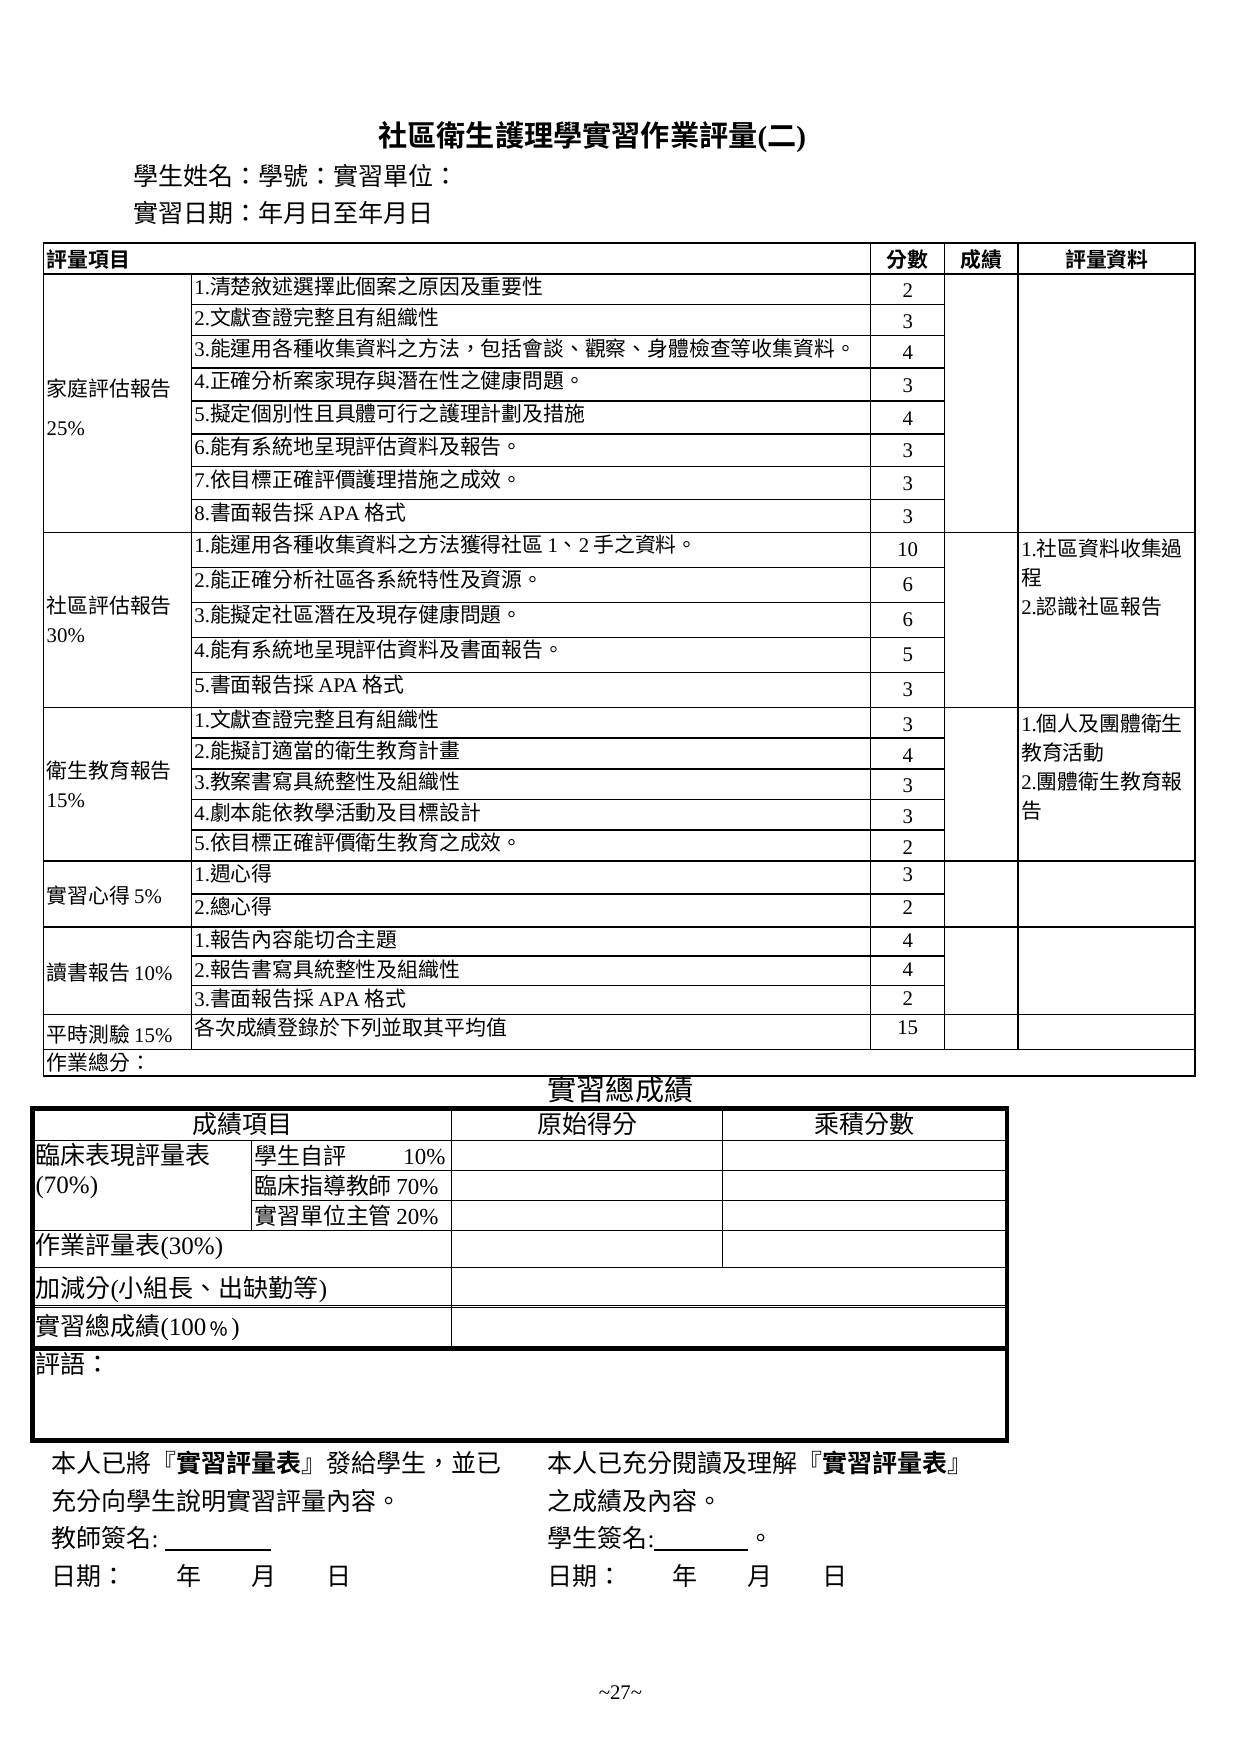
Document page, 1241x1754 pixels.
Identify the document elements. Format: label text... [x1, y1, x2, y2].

table_cell [723, 1231, 1005, 1267]
table_cell [723, 1171, 1005, 1200]
table_cell 學生自評 10% [252, 1141, 451, 1170]
table_cell [452, 1201, 722, 1230]
table_cell 4 [871, 928, 944, 955]
text 學生姓名：學號：實習單位： [133, 155, 1107, 192]
table_cell 1.個人及團體衛生教育活動 2.團體衛生教育報告 [1019, 708, 1194, 860]
table_cell 3 [871, 467, 944, 498]
table_cell [1019, 862, 1194, 926]
table_cell 7.依目標正確評價護理措施之成效。 [192, 467, 870, 498]
table_cell 5.書面報告採APA格式 [192, 673, 870, 706]
table_cell 作業評量表(30%) [35, 1231, 451, 1267]
table_cell 2 [871, 831, 944, 860]
table_cell 各次成績登錄於下列並取其平均值 [192, 1015, 870, 1049]
table_cell 社區評估報告 30% [44, 533, 191, 706]
table_cell 2.能擬訂適當的衛生教育計畫 [192, 739, 870, 768]
table_cell [452, 1141, 722, 1170]
table_cell 4 [871, 739, 944, 768]
table_header 成績項目 [35, 1111, 451, 1140]
text 實習總成績 [133, 1077, 1107, 1106]
table_cell 本人已將『實習評量表』發給學生，並已充分向學生說明實習評量內容。 教師簽名: 日期： 年 月 日 [40, 1443, 536, 1593]
table_cell [1019, 275, 1194, 531]
table_cell [945, 1015, 1017, 1049]
table_cell 2 [871, 986, 944, 1014]
table_cell 4.劇本能依教學活動及目標設計 [192, 800, 870, 829]
table_cell 1.報告內容能切合主題 [192, 928, 870, 955]
table_cell 3 [871, 770, 944, 798]
table_cell 3 [871, 673, 944, 706]
table_cell [945, 275, 1017, 531]
table_cell 家庭評估報告25% [44, 275, 191, 531]
table_cell 2 [871, 275, 944, 304]
table_cell 3 [871, 305, 944, 334]
table_cell 本人已充分閱讀及理解『實習評量表』之成績及內容。 學生簽名: 。 日期： 年 月 日 [536, 1443, 1007, 1593]
table_cell 3 [871, 500, 944, 531]
table_cell [1019, 1015, 1194, 1049]
table_cell 3.能運用各種收集資料之方法，包括會談、觀察、身體檢查等收集資料。 [192, 336, 870, 367]
table_cell 臨床指導教師70% [252, 1171, 451, 1200]
table_cell 讀書報告10% [44, 928, 191, 1014]
table_cell 15 [871, 1015, 944, 1049]
table_header 原始得分 [452, 1111, 722, 1140]
table_cell 實習總成績(100﹪) [35, 1308, 451, 1346]
table_cell 4.正確分析案家現存與潛在性之健康問題。 [192, 369, 870, 400]
table_cell 3.教案書寫具統整性及組織性 [192, 770, 870, 798]
table_cell 4 [871, 957, 944, 984]
table_cell 3 [871, 862, 944, 893]
table_cell [945, 708, 1017, 860]
text 實習日期：年月日至年月日 [133, 192, 1107, 230]
table_cell 衛生教育報告15% [44, 708, 191, 860]
table_cell 2.文獻查證完整且有組織性 [192, 305, 870, 334]
table_cell 5.擬定個別性且具體可行之護理計劃及措施 [192, 402, 870, 433]
table_cell [945, 862, 1017, 926]
table_cell 8.書面報告採APA格式 [192, 500, 870, 531]
table_cell 實習單位主管20% [252, 1201, 451, 1230]
table_cell 平時測驗15% [44, 1015, 191, 1049]
table_cell 2 [871, 895, 944, 926]
table_cell 10 [871, 533, 944, 566]
table_header 評量資料 [1019, 244, 1194, 273]
table_cell 實習心得5% [44, 862, 191, 926]
table_header 分數 [871, 244, 944, 273]
table_cell 3 [871, 708, 944, 737]
table_cell 1.週心得 [192, 862, 870, 893]
table_cell [452, 1308, 1005, 1346]
table_cell 評語： [35, 1351, 1005, 1438]
table_cell 5.依目標正確評價衛生教育之成效。 [192, 831, 870, 860]
table_cell 4.能有系統地呈現評估資料及書面報告。 [192, 638, 870, 671]
table_cell [1019, 928, 1194, 1014]
table_cell 3.書面報告採APA格式 [192, 986, 870, 1014]
table_cell 4 [871, 402, 944, 433]
table_cell 2.總心得 [192, 895, 870, 926]
table_cell 6.能有系統地呈現評估資料及報告。 [192, 435, 870, 466]
text 社區衛生護理學實習作業評量(二) [77, 112, 1107, 155]
table_cell 1.文獻查證完整且有組織性 [192, 708, 870, 737]
table_cell 2.報告書寫具統整性及組織性 [192, 957, 870, 984]
table_cell 作業總分： [44, 1050, 1194, 1075]
table_cell [33, 1443, 40, 1593]
table_cell 6 [871, 568, 944, 601]
table_cell 3.能擬定社區潛在及現存健康問題。 [192, 603, 870, 636]
table_cell [723, 1201, 1005, 1230]
table_cell 1.能運用各種收集資料之方法獲得社區1、2手之資料。 [192, 533, 870, 566]
table_cell 1.清楚敘述選擇此個案之原因及重要性 [192, 275, 870, 304]
table_cell 3 [871, 369, 944, 400]
table_cell [723, 1141, 1005, 1170]
table_cell 6 [871, 603, 944, 636]
table_cell 3 [871, 435, 944, 466]
table_cell 3 [871, 800, 944, 829]
table_cell 臨床表現評量表(70%) [35, 1141, 251, 1230]
table_cell 1.社區資料收集過程 2.認識社區報告 [1019, 533, 1194, 706]
table_cell [945, 533, 1017, 706]
table_header 評量項目 [44, 244, 870, 273]
table_header 乘積分數 [723, 1111, 1005, 1140]
table_cell 4 [871, 336, 944, 367]
table_cell [945, 928, 1017, 1014]
table_cell [452, 1171, 722, 1200]
table_cell [452, 1268, 1005, 1305]
table_cell 加減分(小組長、出缺勤等) [35, 1268, 451, 1305]
table_cell 2.能正確分析社區各系統特性及資源。 [192, 568, 870, 601]
table_cell [452, 1231, 722, 1267]
table_header 成績 [945, 244, 1017, 273]
table_cell 5 [871, 638, 944, 671]
